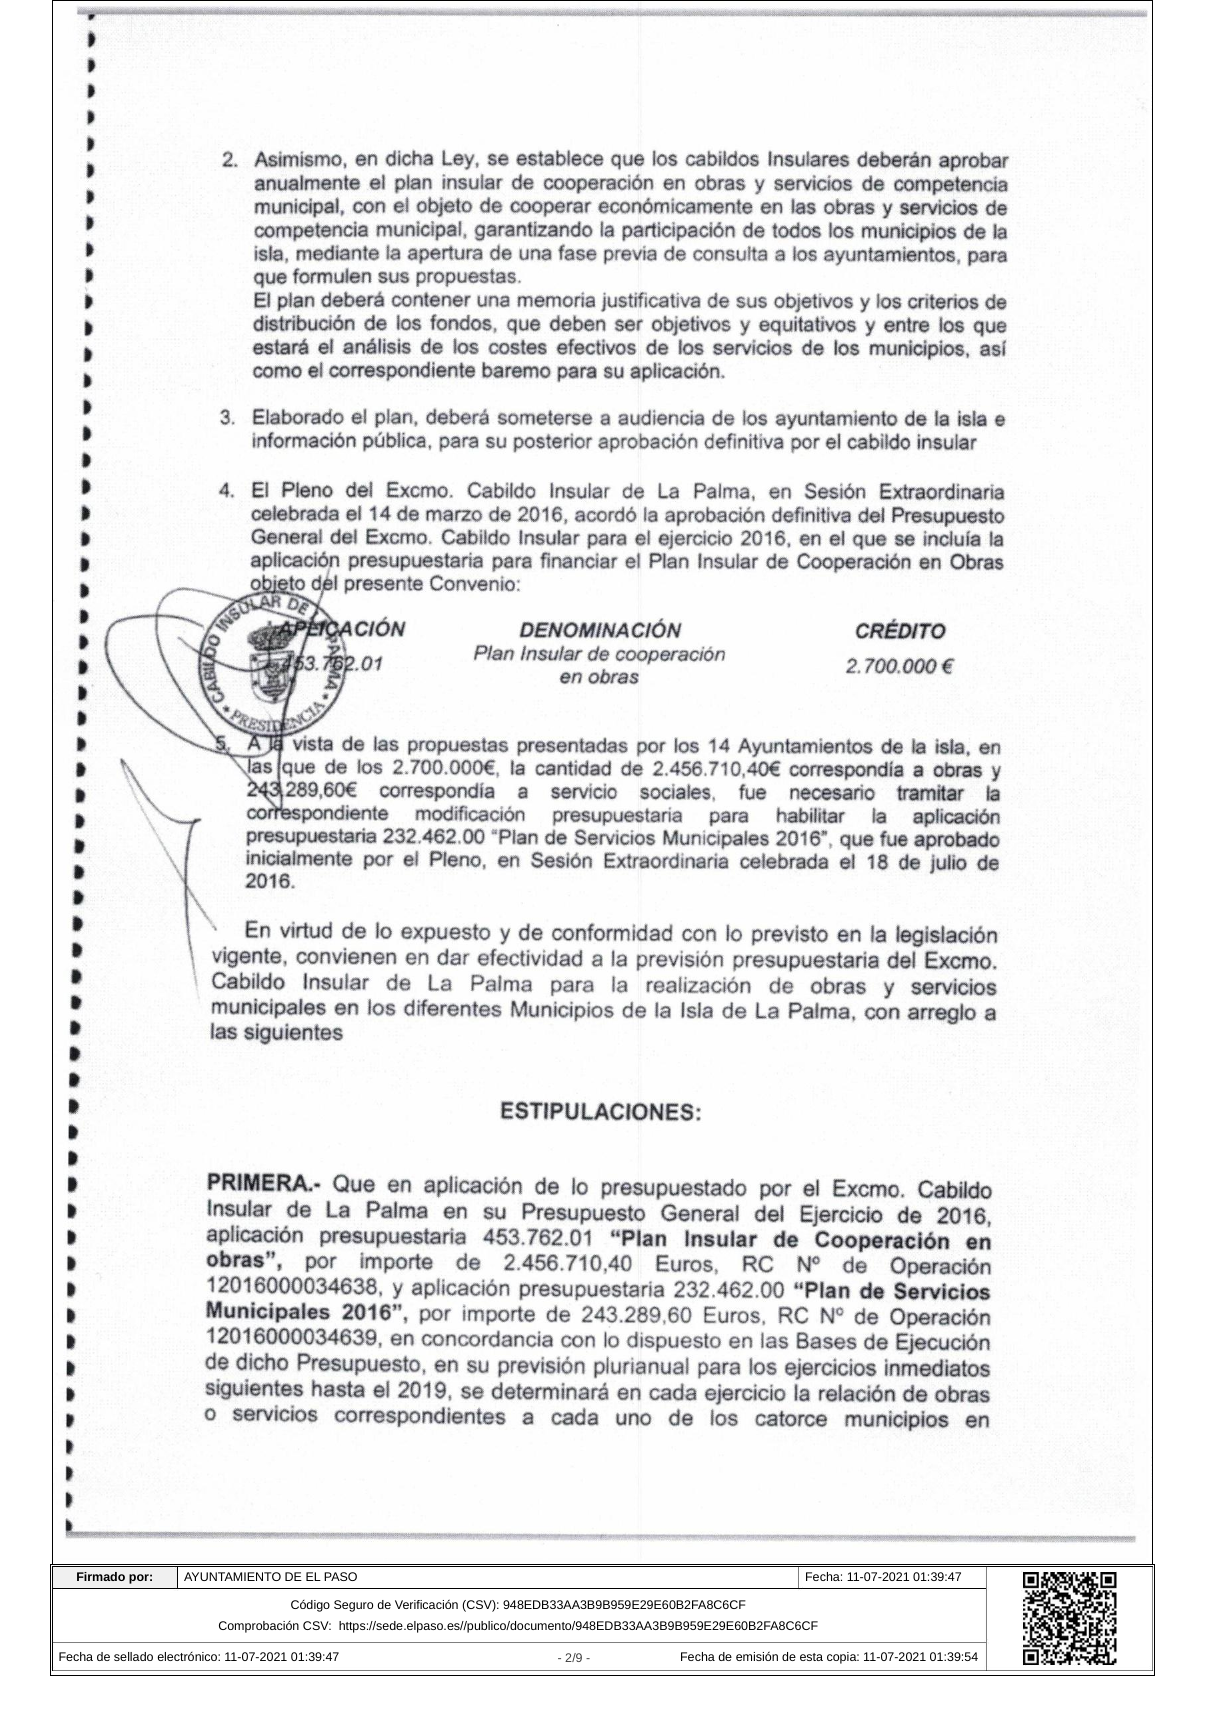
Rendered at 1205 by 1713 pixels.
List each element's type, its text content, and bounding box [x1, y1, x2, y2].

text - 2/9 - [557, 1651, 609, 1665]
text Fecha de emisión de esta copia: 11-07-2021 01:39:54 [680, 1650, 1004, 1664]
text Fecha: 11-07-2021 01:39:47 [805, 1571, 986, 1584]
text Código Seguro de Verificación (CSV): 948EDB33AA3B9B959E29E60B2FA8C6CF [290, 1598, 845, 1612]
text Fecha de sellado electrónico: 11-07-2021 01:39:47 [58, 1650, 365, 1664]
picture [53, 1, 1152, 1564]
text Comprobación CSV: https://sede.elpaso.es//publico/documento/948EDB33AA3B9B959E29E60B2FA8C6CF [218, 1619, 845, 1633]
text Firmado por: [76, 1571, 172, 1584]
picture [51, 1565, 1154, 1675]
text AYUNTAMIENTO DE EL PASO [184, 1571, 386, 1584]
